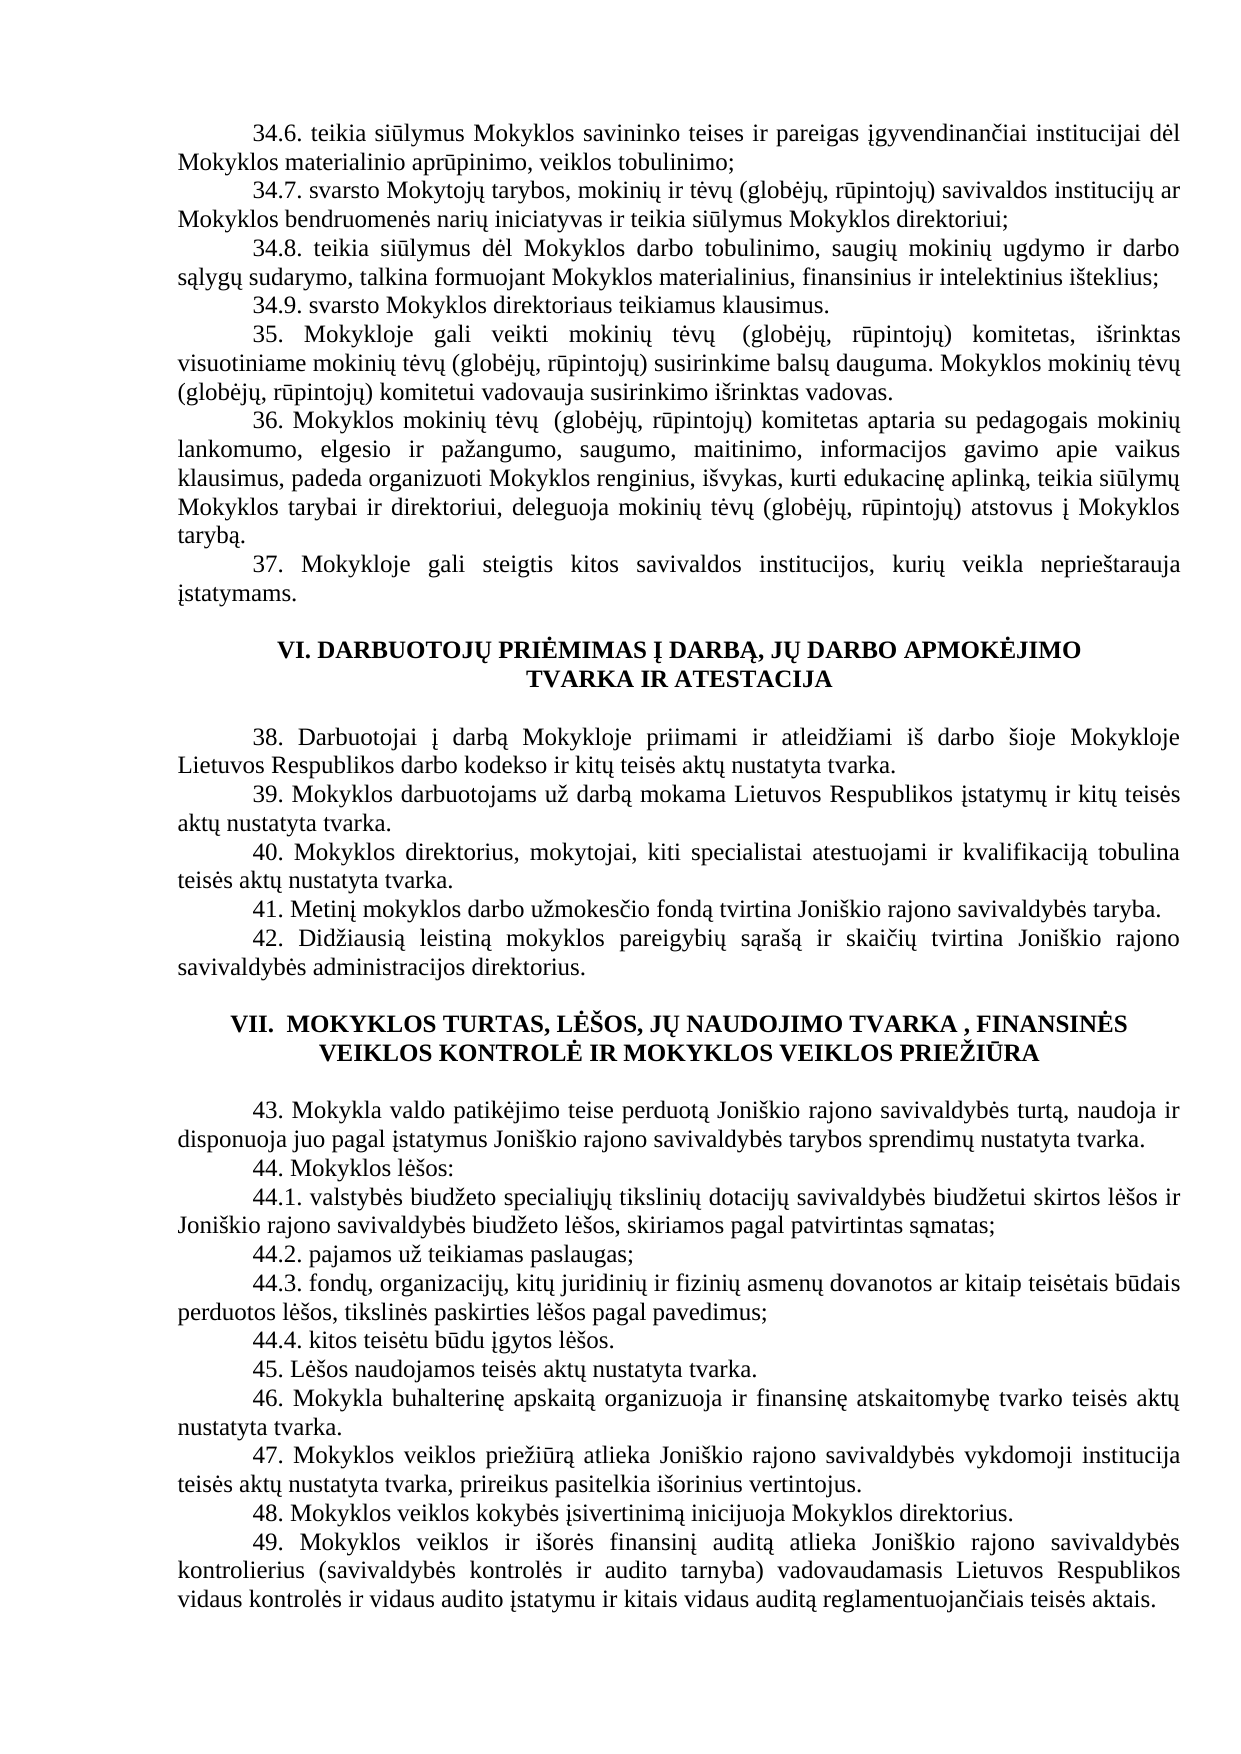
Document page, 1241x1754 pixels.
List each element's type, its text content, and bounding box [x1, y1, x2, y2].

text 48. Mokyklos veiklos kokybės įsivertinimą inicijuoja Mokyklos direktorius. [177, 1498, 1181, 1527]
text 40. Mokyklos direktorius, mokytojai, kiti specialistai atestuojami ir kvalifikaciją tobulina teisės aktų nustatyta tvarka. [177, 837, 1181, 894]
text 34.6. teikia siūlymus Mokyklos savininko teises ir pareigas įgyvendinančiai institucijai dėl Mokyklos materialinio aprūpinimo, veiklos tobulinimo; [177, 118, 1181, 176]
text 44.1. valstybės biudžeto specialiųjų tikslinių dotacijų savivaldybės biudžetui skirtos lėšos ir Joniškio rajono savivaldybės biudžeto lėšos, skiriamos pagal patvirtintas sąmatas; [177, 1182, 1181, 1239]
text 34.9. svarsto Mokyklos direktoriaus teikiamus klausimus. [177, 291, 1181, 319]
text 37. Mokykloje gali steigtis kitos savivaldos institucijos, kurių veikla neprieštarauja įstatymams. [177, 549, 1181, 607]
text 42. Didžiausią leistiną mokyklos pareigybių sąrašą ir skaičių tvirtina Joniškio rajono savivaldybės administracijos direktorius. [177, 923, 1181, 981]
text 49. Mokyklos veiklos ir išorės finansinį auditą atlieka Joniškio rajono savivaldybės kontrolierius (savivaldybės kontrolės ir audito tarnyba) vadovaudamasis Lietuvos Respublikos vidaus kontrolės ir vidaus audito įstatymu ir kitais vidaus auditą reglamentuojančiais teisės aktais. [177, 1527, 1181, 1613]
text 34.8. teikia siūlymus dėl Mokyklos darbo tobulinimo, saugių mokinių ugdymo ir darbo sąlygų sudarymo, talkina formuojant Mokyklos materialinius, finansinius ir intelektinius išteklius; [177, 233, 1181, 291]
text 47. Mokyklos veiklos priežiūrą atlieka Joniškio rajono savivaldybės vykdomoji institucija teisės aktų nustatyta tvarka, prireikus pasitelkia išorinius vertintojus. [177, 1441, 1181, 1498]
text 41. Metinį mokyklos darbo užmokesčio fondą tvirtina Joniškio rajono savivaldybės taryba. [177, 894, 1181, 923]
text VII. MOKYKLOS TURTAS, LĖŠOS, JŲ NAUDOJIMO TVARKA , FINANSINĖS VEIKLOS KONTROLĖ IR MOKYKLOS VEIKLOS PRIEŽIŪRA [177, 1009, 1181, 1067]
text 44.4. kitos teisėtu būdu įgytos lėšos. [177, 1326, 1181, 1354]
text 44.3. fondų, organizacijų, kitų juridinių ir fizinių asmenų dovanotos ar kitaip teisėtais būdais perduotos lėšos, tikslinės paskirties lėšos pagal pavedimus; [177, 1268, 1181, 1326]
text 35. Mokykloje gali veikti mokinių tėvų (globėjų, rūpintojų) komitetas, išrinktas visuotiniame mokinių tėvų (globėjų, rūpintojų) susirinkime balsų dauguma. Mokyklos mokinių tėvų (globėjų, rūpintojų) komitetui vadovauja susirinkimo išrinktas vadovas. [177, 319, 1181, 406]
text 46. Mokykla buhalterinę apskaitą organizuoja ir finansinę atskaitomybę tvarko teisės aktų nustatyta tvarka. [177, 1383, 1181, 1441]
text 38. Darbuotojai į darbą Mokykloje priimami ir atleidžiami iš darbo šioje Mokykloje Lietuvos Respublikos darbo kodekso ir kitų teisės aktų nustatyta tvarka. [177, 722, 1181, 779]
text TVARKA IR ATESTACIJA [177, 664, 1181, 693]
text 44.2. pajamos už teikiamas paslaugas; [177, 1239, 1181, 1268]
text 44. Mokyklos lėšos: [177, 1153, 1181, 1182]
text 39. Mokyklos darbuotojams už darbą mokama Lietuvos Respublikos įstatymų ir kitų teisės aktų nustatyta tvarka. [177, 779, 1181, 837]
text 34.7. svarsto Mokytojų tarybos, mokinių ir tėvų (globėjų, rūpintojų) savivaldos institucijų ar Mokyklos bendruomenės narių iniciatyvas ir teikia siūlymus Mokyklos direktoriui; [177, 176, 1181, 233]
text 36. Mokyklos mokinių tėvų (globėjų, rūpintojų) komitetas aptaria su pedagogais mokinių lankomumo, elgesio ir pažangumo, saugumo, maitinimo, informacijos gavimo apie vaikus klausimus, padeda organizuoti Mokyklos renginius, išvykas, kurti edukacinę aplinką, teikia siūlymų Mokyklos tarybai ir direktoriui, deleguoja mokinių tėvų (globėjų, rūpintojų) atstovus į Mokyklos tarybą. [177, 406, 1181, 549]
text 45. Lėšos naudojamos teisės aktų nustatyta tvarka. [177, 1354, 1181, 1383]
text VI. DARBUOTOJŲ PRIĖMIMAS Į DARBĄ, JŲ DARBO APMOKĖJIMO [177, 636, 1181, 664]
text 43. Mokykla valdo patikėjimo teise perduotą Joniškio rajono savivaldybės turtą, naudoja ir disponuoja juo pagal įstatymus Joniškio rajono savivaldybės tarybos sprendimų nustatyta tvarka. [177, 1096, 1181, 1153]
